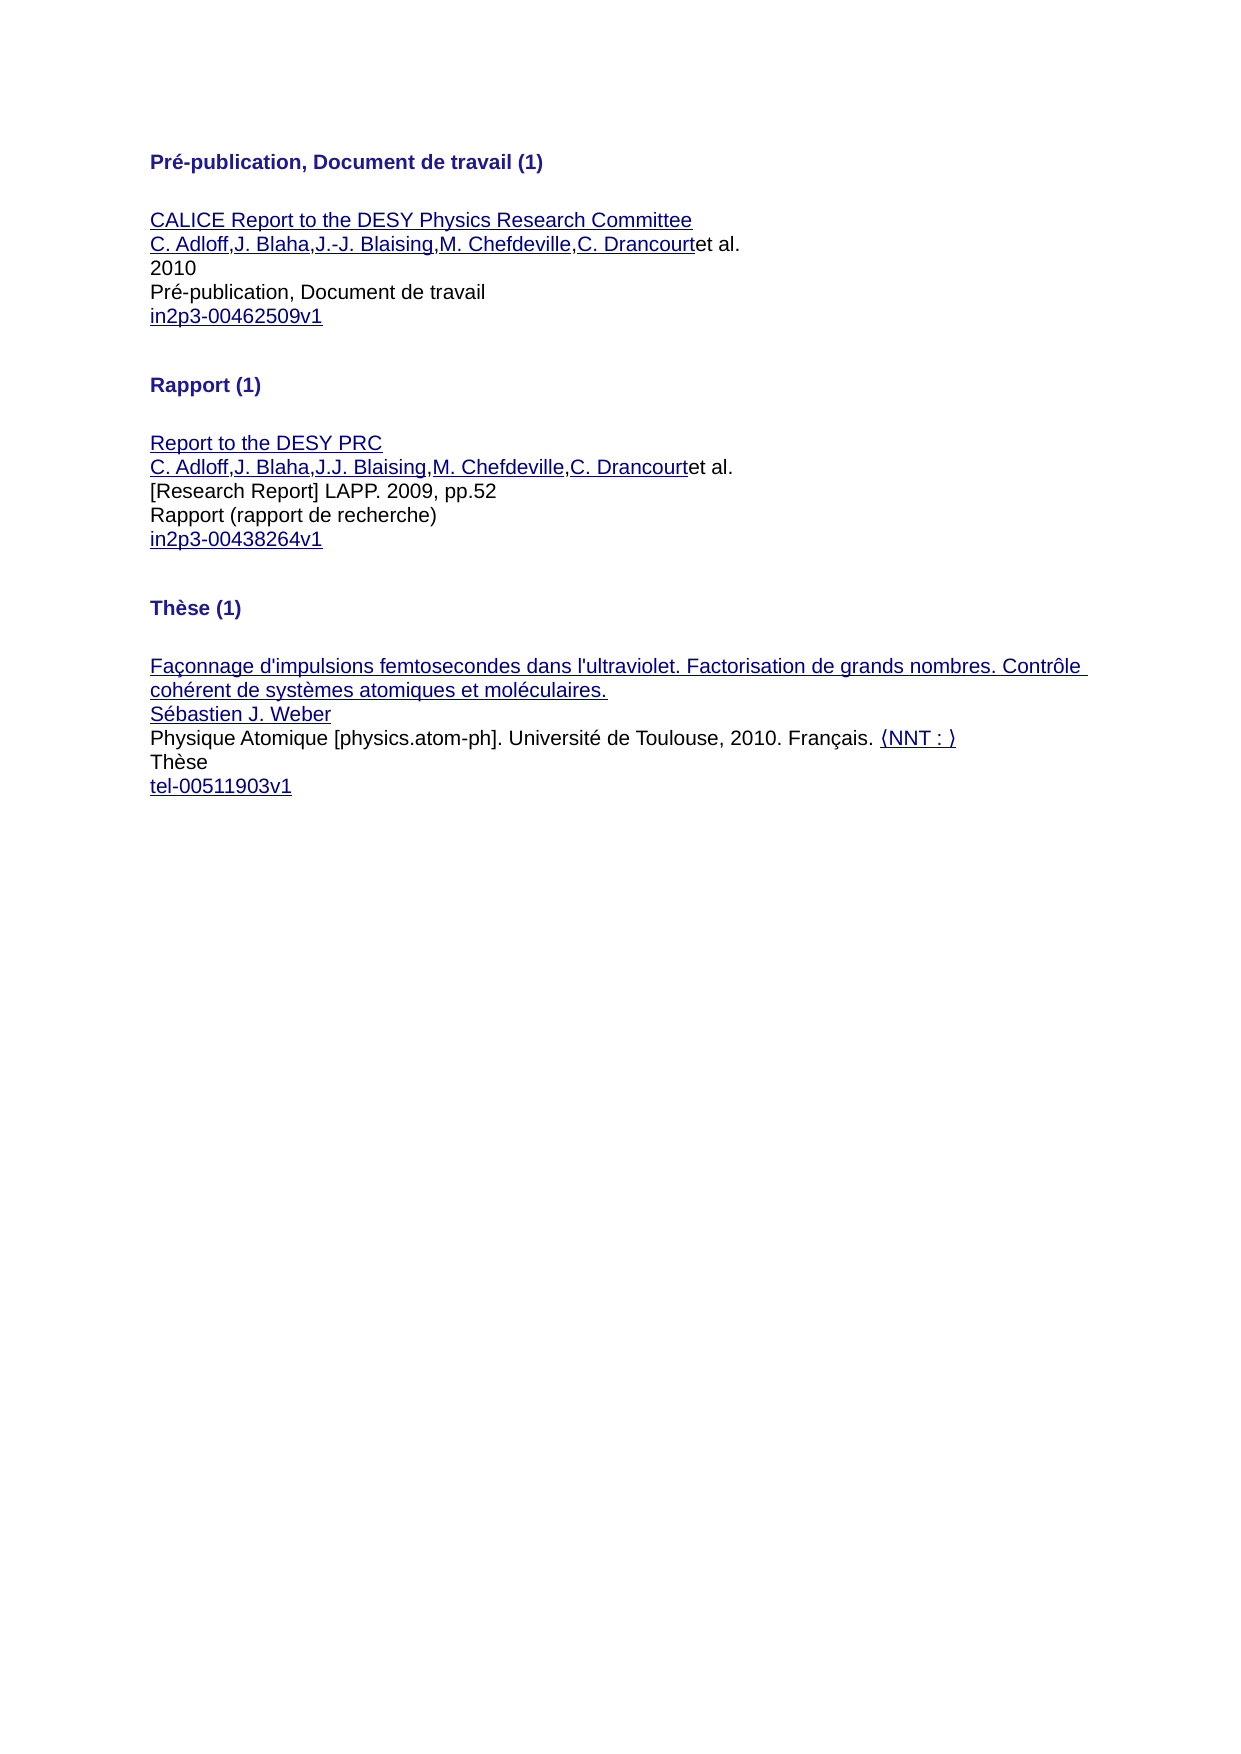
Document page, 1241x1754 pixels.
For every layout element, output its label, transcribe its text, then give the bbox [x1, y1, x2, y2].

subtitle Rapport (1) [150, 373, 1090, 397]
table_header CALICE Report to the DESY Physics Research Committee C. Adloff,J. Blaha,J.-J. Blaising,M. Chefdeville,C. Drancourtet al. 2010 Pré-publication, Document de travail in2p3-00462509v1 [150, 208, 1090, 328]
subtitle Thèse (1) [150, 596, 1090, 620]
table_header Report to the DESY PRC C. Adloff,J. Blaha,J.J. Blaising,M. Chefdeville,C. Drancourtet al. [Research Report] LAPP. 2009, pp.52 Rapport (rapport de recherche) in2p3-00438264v1 [150, 431, 1090, 551]
subtitle Pré-publication, Document de travail (1) [150, 150, 1090, 174]
table_header Façonnage d'impulsions femtosecondes dans l'ultraviolet. Factorisation de grands nombres. Contrôle cohérent de systèmes atomiques et moléculaires. Sébastien J. Weber Physique Atomique [physics.atom-ph]. Université de Toulouse, 2010. Français. ⟨NNT : ⟩ Thèse tel-00511903v1 [150, 654, 1090, 798]
